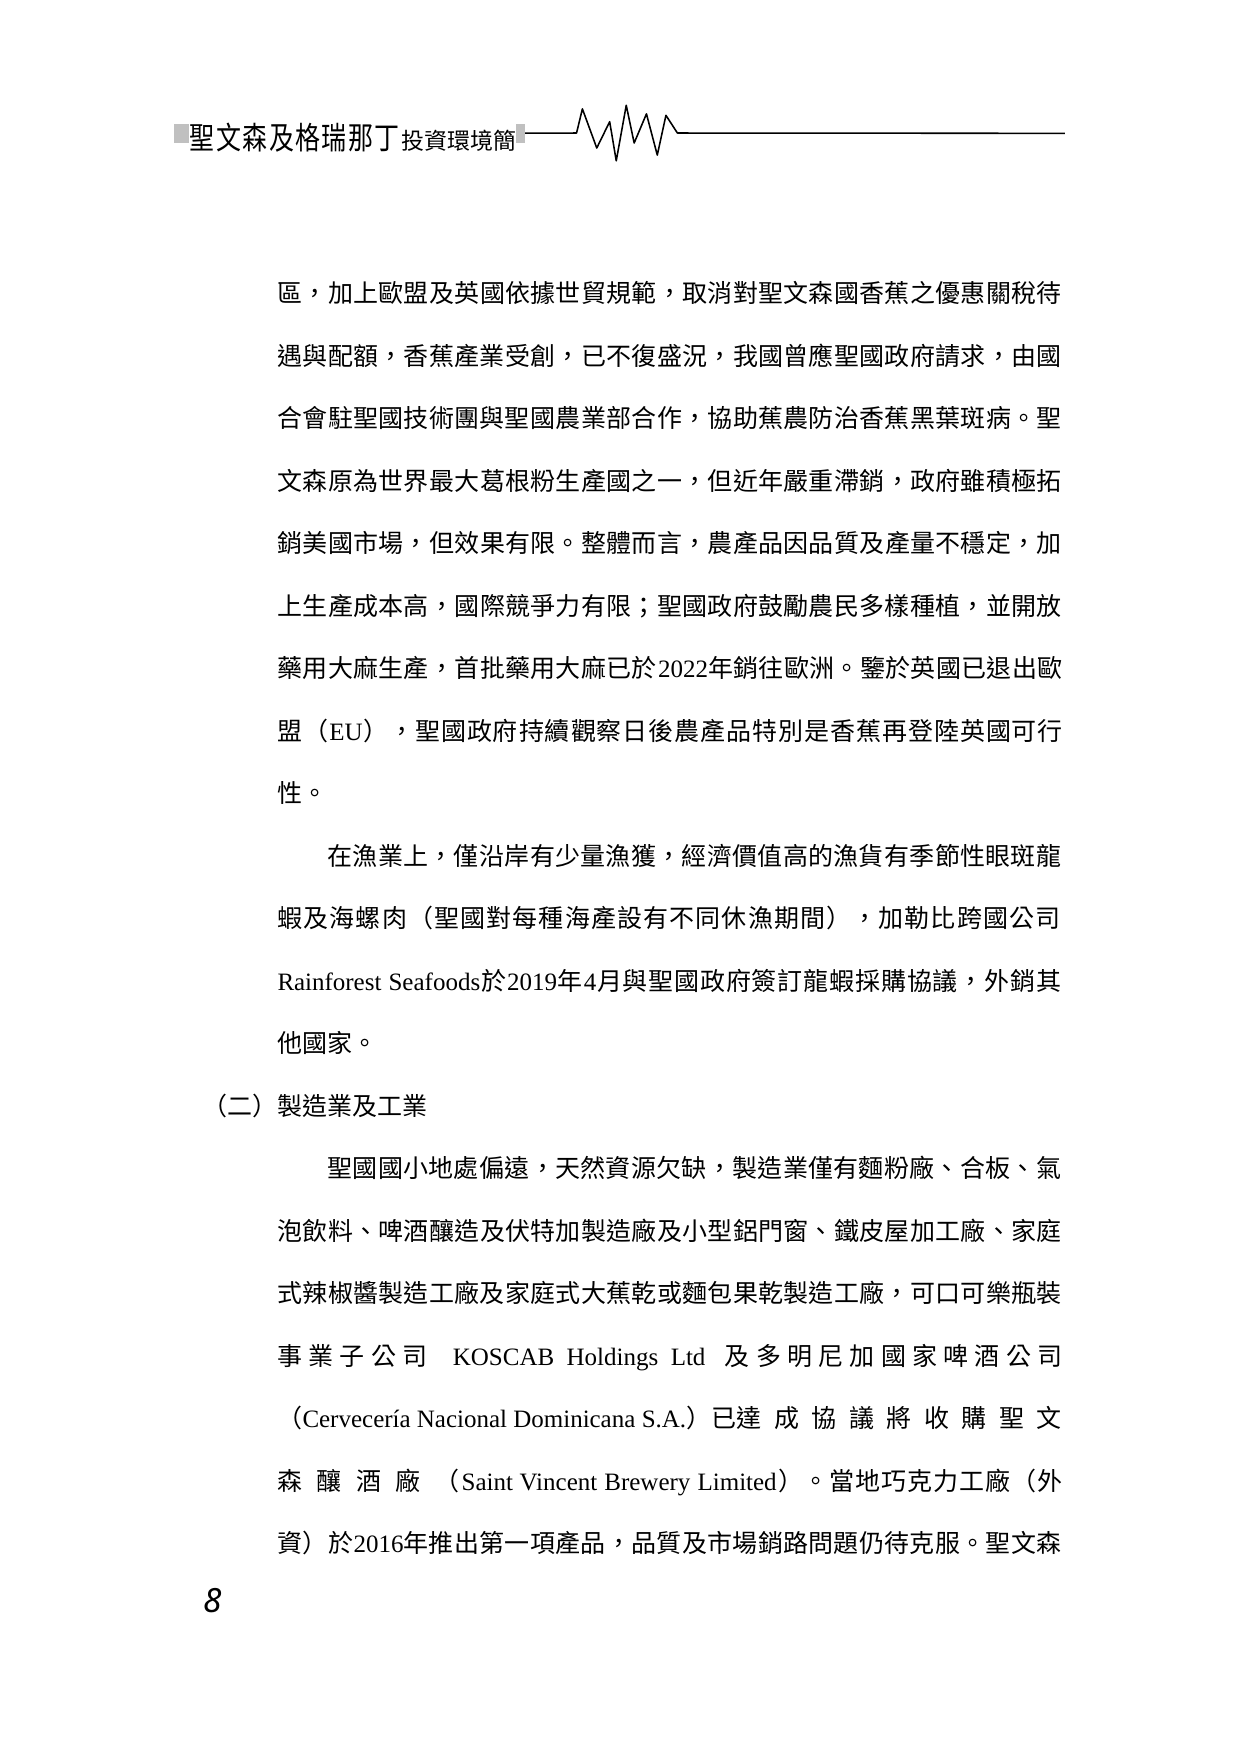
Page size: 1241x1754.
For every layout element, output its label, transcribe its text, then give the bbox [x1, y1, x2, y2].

text 聖國國小地處偏遠，天然資源欠缺，製造業僅有麵粉廠、合板、氣泡飲料、啤酒釀造及伏特加製造廠及小型鋁門窗、鐵皮屋加工廠、家庭式辣椒醬製造工廠及家庭式大蕉乾或麵包果乾製造工廠，可口可樂瓶裝事業子公司 KOSCAB Holdings Ltd 及多明尼加國家啤酒公司（Cervecería Nacional Dominicana S.A.）已達 成 協 議 將 收 購 聖 文 森 釀 酒 廠 （Saint Vincent Brewery Limited）。當地巧克力工廠（外資）於2016年推出第一項產品，品質及市場銷路問題仍待克服。聖文森 [277, 1125, 1063, 1563]
text 在漁業上，僅沿岸有少量漁獲，經濟價值高的漁貨有季節性眼斑龍蝦及海螺肉（聖國對每種海產設有不同休漁期間），加勒比跨國公司Rainforest Seafoods於2019年4月與聖國政府簽訂龍蝦採購協議，外銷其他國家。 [277, 813, 1063, 1063]
text 區，加上歐盟及英國依據世貿規範，取消對聖文森國香蕉之優惠關稅待遇與配額，香蕉產業受創，已不復盛況，我國曾應聖國政府請求，由國合會駐聖國技術團與聖國農業部合作，協助蕉農防治香蕉黑葉斑病。聖文森原為世界最大葛根粉生產國之一，但近年嚴重滯銷，政府雖積極拓銷美國市場，但效果有限。整體而言，農產品因品質及產量不穩定，加上生產成本高，國際競爭力有限；聖國政府鼓勵農民多樣種植，並開放藥用大麻生產，首批藥用大麻已於2022年銷往歐洲。鑒於英國已退出歐盟（EU），聖國政府持續觀察日後農產品特別是香蕉再登陸英國可行性。 [277, 250, 1063, 813]
text （二）製造業及工業 [202, 1063, 1063, 1125]
